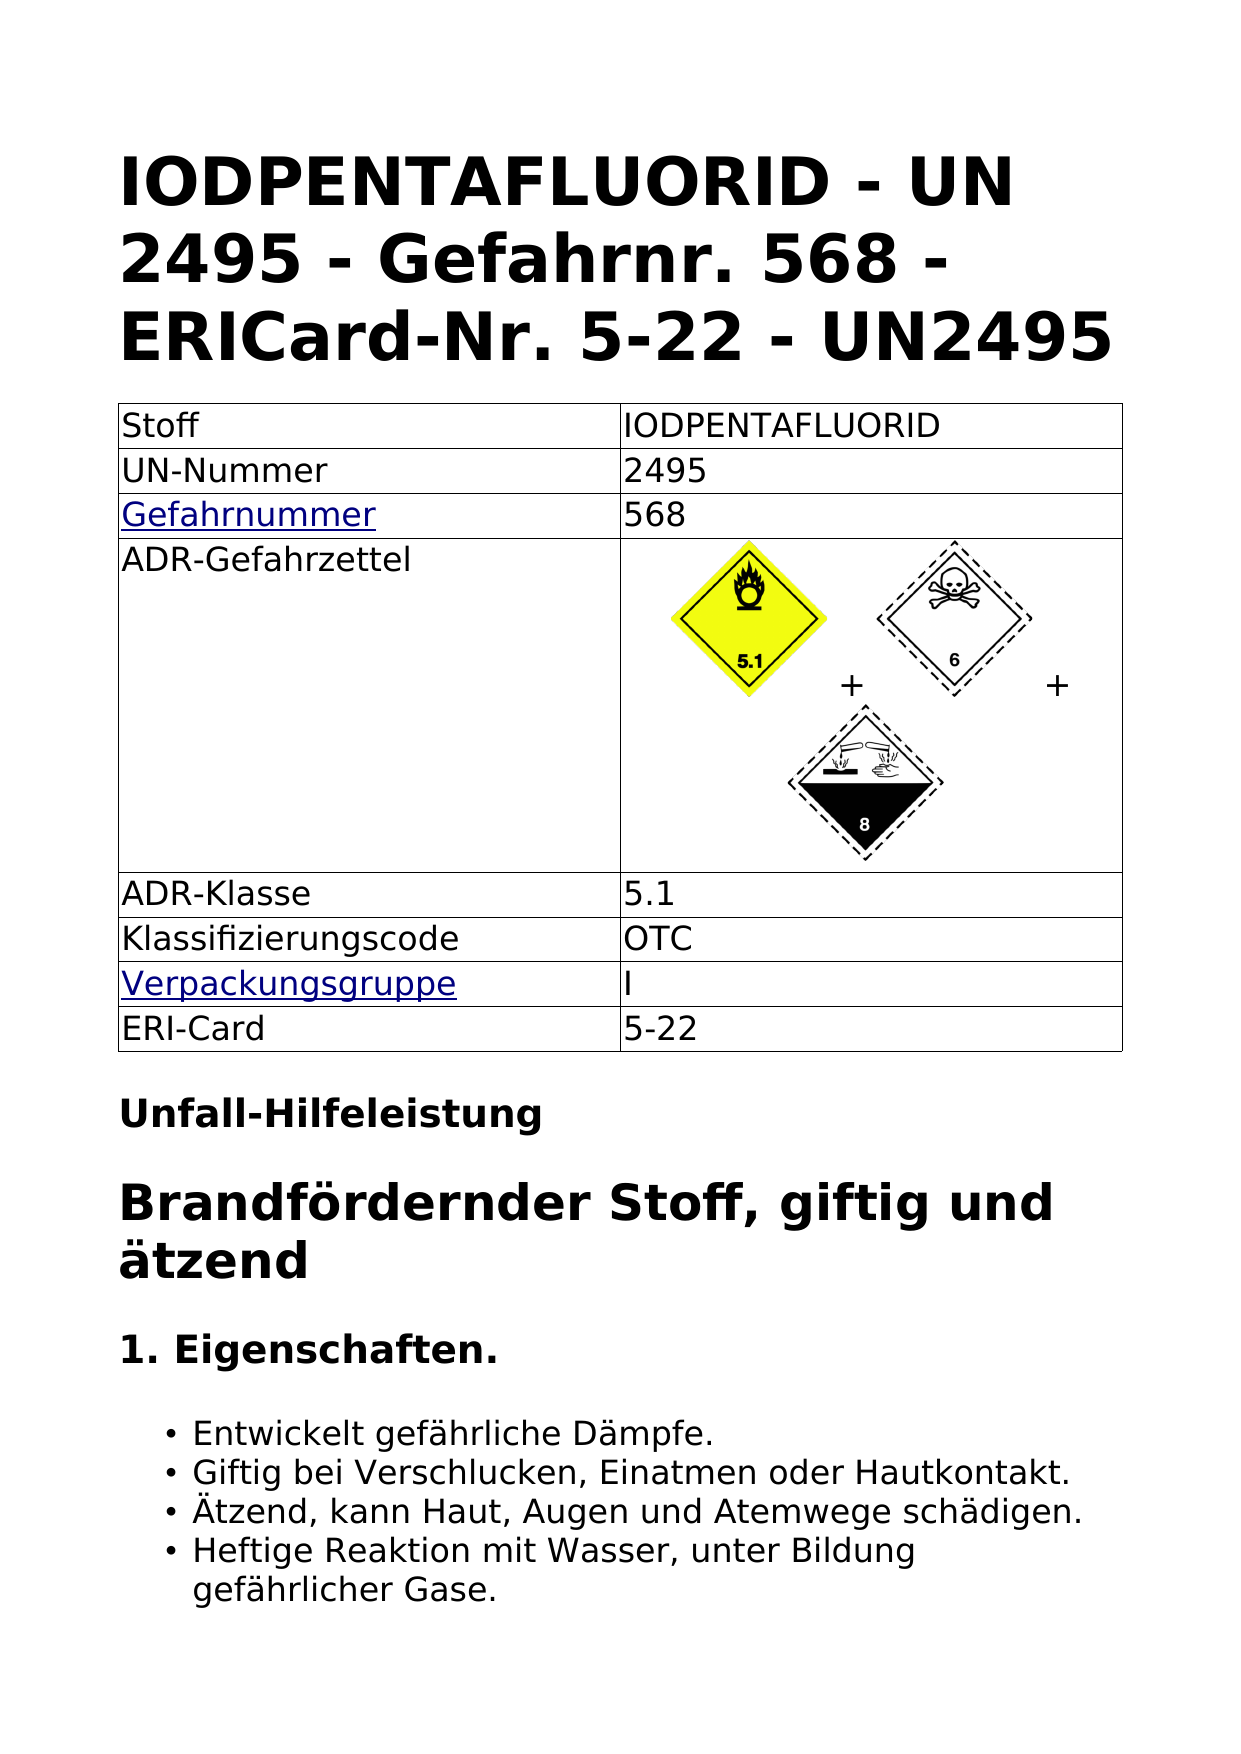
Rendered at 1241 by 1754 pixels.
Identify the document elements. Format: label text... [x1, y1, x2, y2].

table_cell 568 [621, 494, 1122, 538]
list Entwickelt gefährliche Dämpfe. [177, 1415, 1122, 1454]
subtitle Unfall-Hilfeleistung [118, 1091, 1122, 1136]
subtitle Brandfördernder Stoff, giftig und ätzend [118, 1174, 1122, 1290]
subtitle IODPENTAFLUORID - UN 2495 - Gefahrnr. 568 - ERICard-Nr. 5-22 - UN2495 [118, 143, 1122, 376]
picture [671, 540, 828, 697]
list Ätzend, kann Haut, Augen und Atemwege schädigen. [177, 1492, 1122, 1531]
picture [876, 540, 1033, 697]
list Heftige Reaktion mit Wasser, unter Bildung gefährlicher Gase. [177, 1531, 1122, 1609]
picture [787, 704, 944, 861]
table_cell ERI-Card [119, 1007, 620, 1051]
table_cell + + [621, 539, 1122, 872]
table_cell Gefahrnummer [119, 494, 620, 538]
subtitle 1. Eigenschaften. [118, 1328, 1122, 1373]
table_cell UN-Nummer [119, 449, 620, 493]
list Giftig bei Verschlucken, Einatmen oder Hautkontakt. [177, 1454, 1122, 1492]
table_cell Verpackungsgruppe [119, 962, 620, 1006]
table_cell I [621, 962, 1122, 1006]
table_cell ADR-Gefahrzettel [119, 539, 620, 872]
table_header IODPENTAFLUORID [621, 404, 1122, 448]
table_cell OTC [621, 918, 1122, 961]
table_cell 2495 [621, 449, 1122, 493]
table_cell Klassifizierungscode [119, 918, 620, 961]
table_header Stoff [119, 404, 620, 448]
table_cell 5.1 [621, 873, 1122, 917]
table_cell ADR-Klasse [119, 873, 620, 917]
table_cell 5-22 [621, 1007, 1122, 1051]
